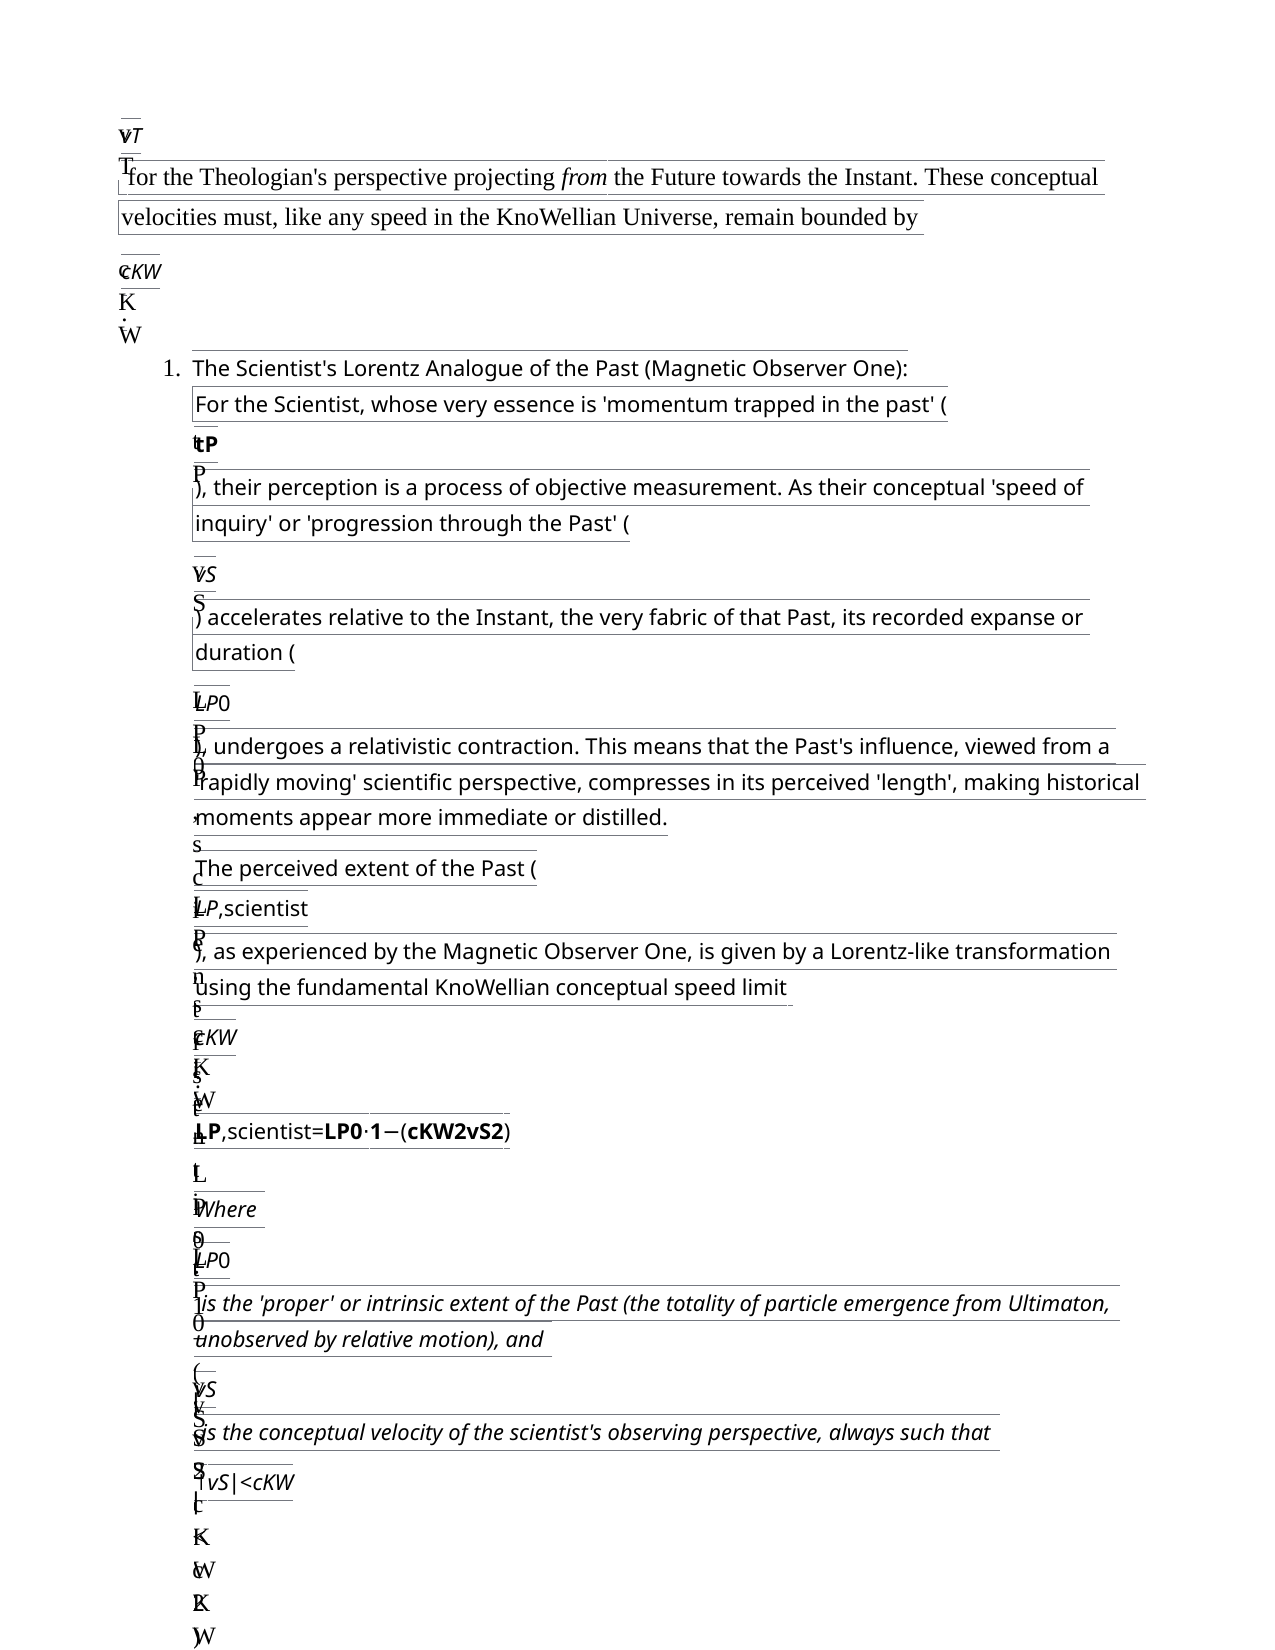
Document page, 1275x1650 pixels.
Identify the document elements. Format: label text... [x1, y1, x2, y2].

list tP​ [194, 426, 1157, 462]
list [162, 890, 192, 926]
list [162, 1019, 192, 1055]
list LP0​ [194, 1242, 1157, 1278]
list vS​ [195, 1371, 1157, 1407]
text . [121, 295, 1157, 330]
list ), undergoes a relativistic contraction. This means that the Past's influence, viewed from a 'rapidly moving' scientific perspective, compresses in its perceived 'length', making historical moments appear more immediate or distilled. [194, 728, 1157, 835]
list [162, 850, 192, 886]
list The perceived extent of the Past ( [194, 850, 1157, 886]
list LP0​ [194, 685, 1157, 721]
list : [194, 1062, 1157, 1098]
list [162, 426, 192, 462]
list [162, 556, 192, 591]
list ), as experienced by the Magnetic Observer One, is given by a Lorentz-like transformation using the fundamental KnoWellian conceptual speed limit [194, 933, 1157, 1005]
list [162, 685, 192, 721]
list The Scientist's Lorentz Analogue of the Past (Magnetic Observer One): For the Scientist, whose very essence is 'momentum trapped in the past' ( [162, 350, 1157, 422]
list cKW​ [194, 1019, 1157, 1055]
list is the conceptual velocity of the scientist's observing perspective, always such that [194, 1414, 1157, 1450]
list [162, 1113, 192, 1148]
list [162, 1062, 192, 1098]
list [162, 598, 192, 670]
text for the Theologian's perspective projecting from the Future towards the Instant. These conceptual velocities must, like any speed in the KnoWellian Universe, remain bounded by [118, 159, 1157, 234]
text vT​ [121, 118, 1157, 153]
list vS​ [194, 556, 1157, 591]
list Where [194, 1156, 1157, 1227]
list ∣vS​∣<cKW​ [194, 1464, 1157, 1500]
list ) accelerates relative to the Instant, the very fabric of that Past, its recorded expanse or duration ( [193, 598, 1157, 670]
list [162, 1371, 192, 1407]
list [162, 1242, 192, 1278]
list is the 'proper' or intrinsic extent of the Past (the totality of particle emergence from Ultimaton, unobserved by relative motion), and [194, 1285, 1157, 1356]
list [162, 1156, 192, 1227]
list LP,scientist​ [194, 890, 1157, 926]
list LP,scientist​=LP0​⋅1−(cKW2​vS2​​)​ [194, 1113, 1157, 1148]
list ), their perception is a process of objective measurement. As their conceptual 'speed of inquiry' or 'progression through the Past' ( [193, 469, 1157, 541]
list [162, 1464, 192, 1500]
text cKW​ [121, 254, 1157, 288]
